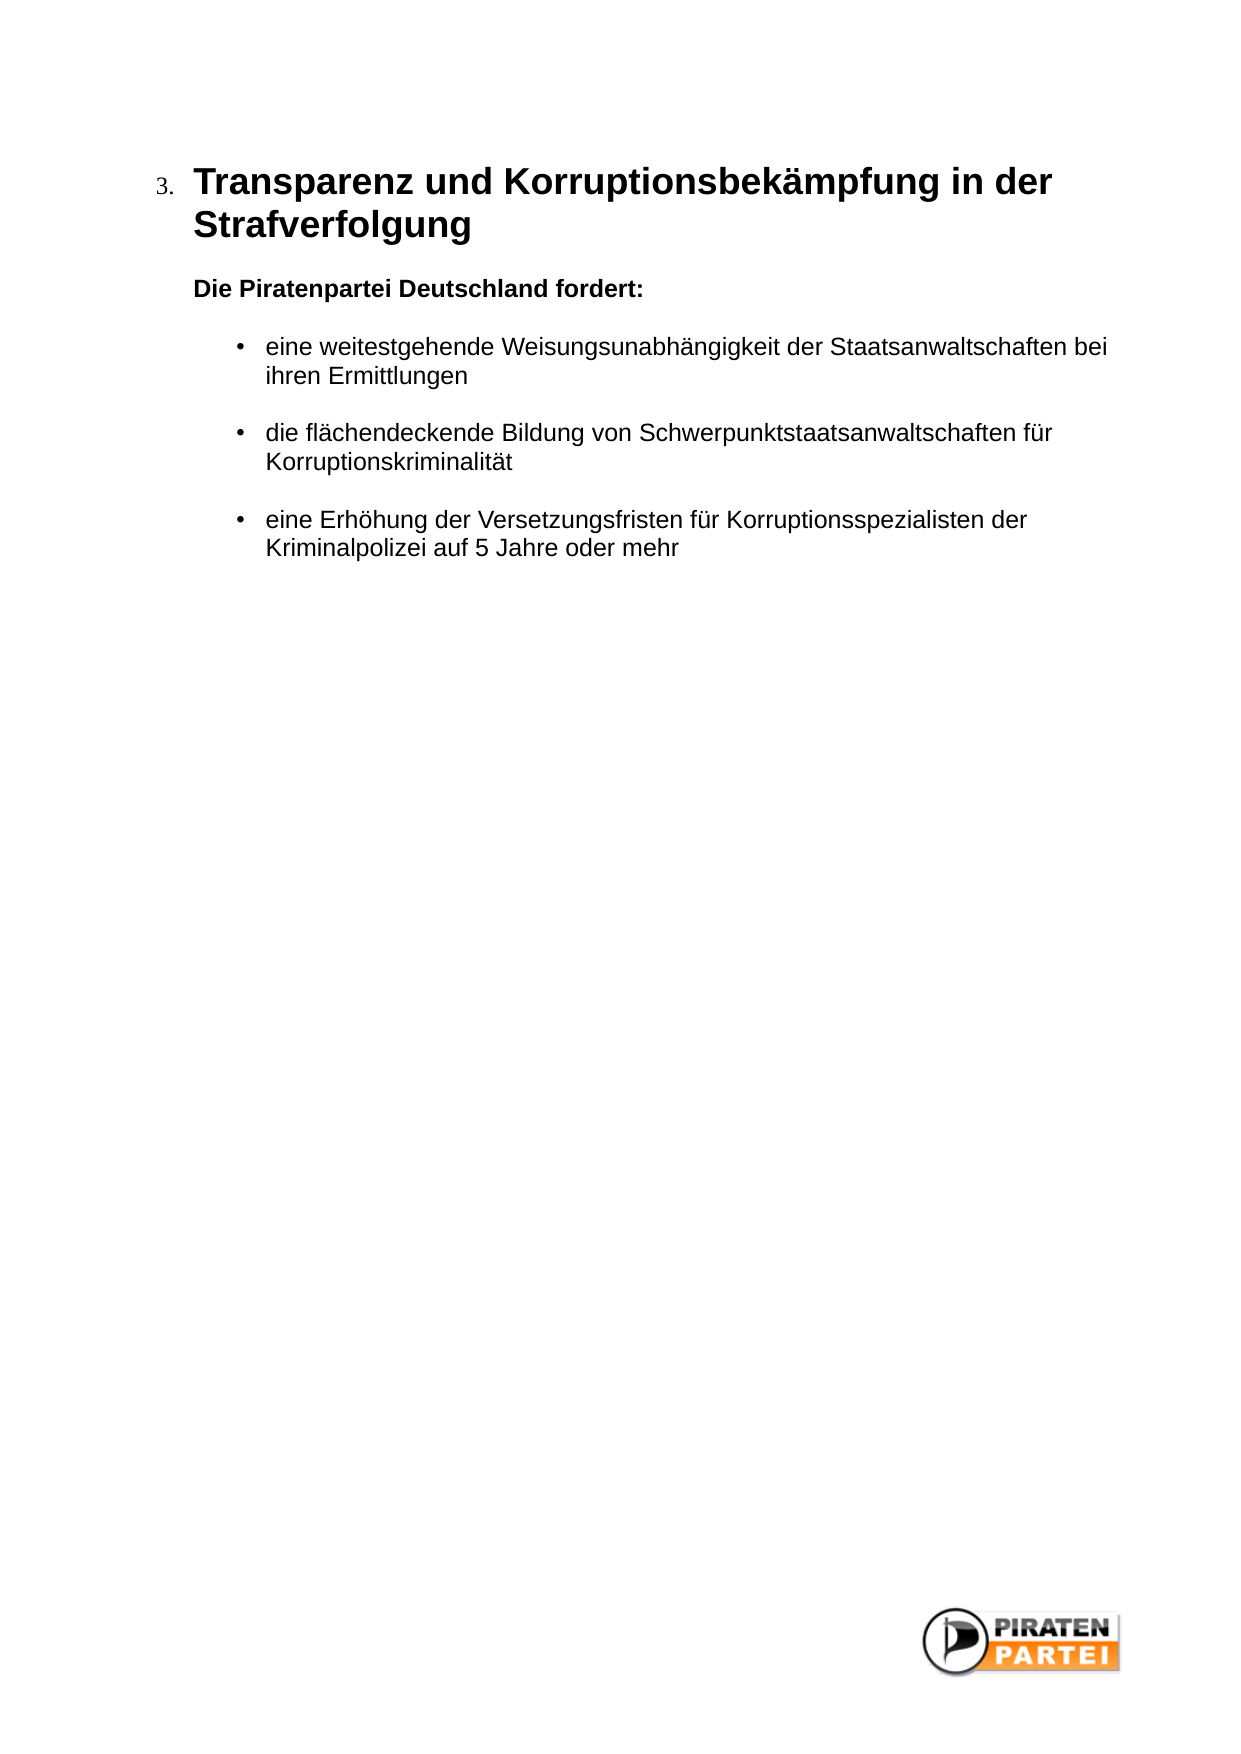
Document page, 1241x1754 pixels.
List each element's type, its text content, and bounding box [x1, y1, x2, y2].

list eine Erhöhung der Versetzungsfristen für Korruptionsspezialisten der Kriminalpolizei auf 5 Jahre oder mehr [236, 504, 1122, 620]
list Transparenz und Korruptionsbekämpfung in der Strafverfolgung Die Piratenpartei Deutschland fordert: [156, 159, 1122, 332]
list eine weitestgehende Weisungsunabhängigkeit der Staatsanwaltschaften bei ihren Ermittlungen [236, 332, 1122, 418]
picture [920, 1606, 1123, 1679]
list die flächendeckende Bildung von Schwerpunktstaatsanwaltschaften für Korruptionskriminalität [236, 418, 1122, 504]
